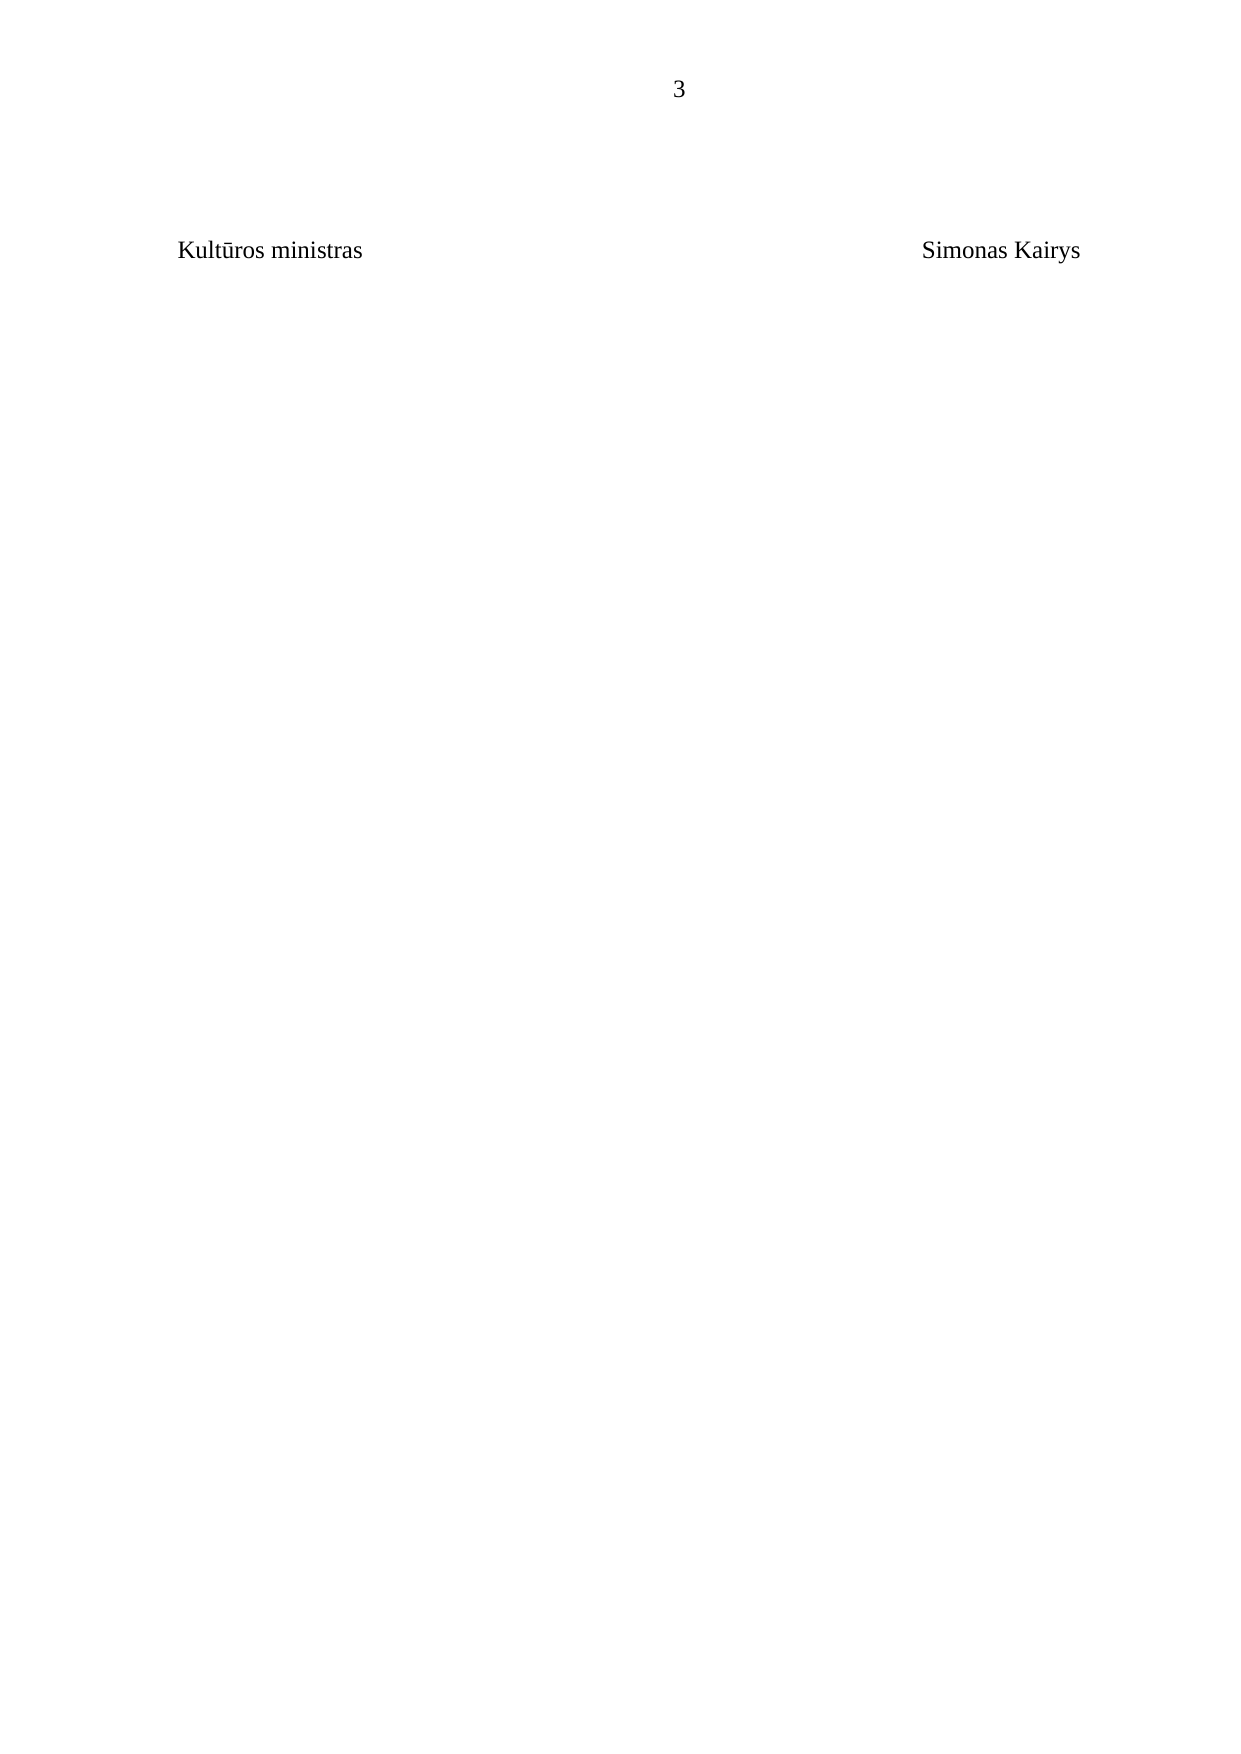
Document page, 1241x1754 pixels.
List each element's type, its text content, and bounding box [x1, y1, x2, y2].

text Kultūros ministras Simonas Kairys [177, 235, 1181, 263]
